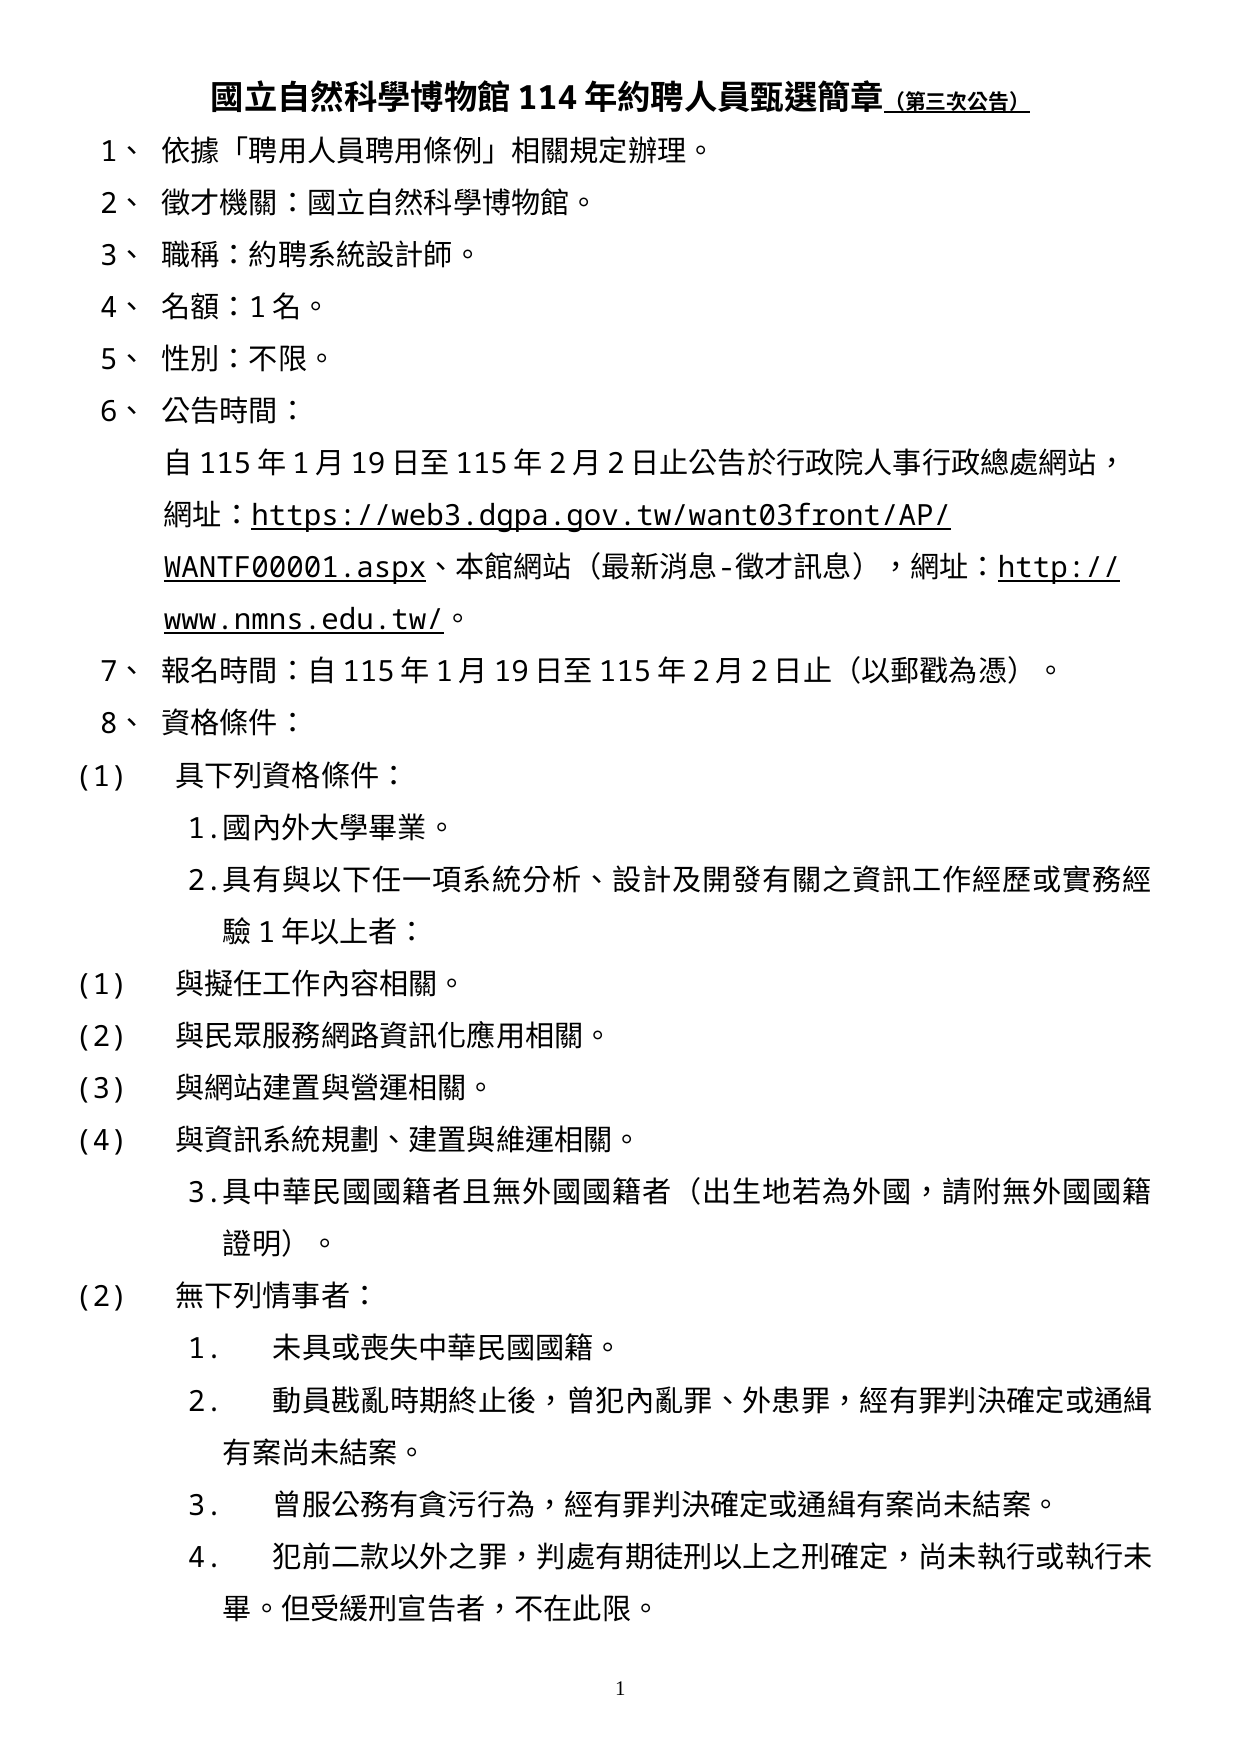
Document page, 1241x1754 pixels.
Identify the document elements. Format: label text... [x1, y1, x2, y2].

list 依據「聘用人員聘用條例」相關規定辦理。 [85, 119, 1155, 171]
list 曾服公務有貪污行為，經有罪判決確定或通緝有案尚未結案。 [223, 1473, 1155, 1526]
list 資格條件： [85, 692, 1155, 744]
list 動員戡亂時期終止後，曾犯內亂罪、外患罪，經有罪判決確定或通緝有案尚未結案。 [223, 1369, 1155, 1473]
list 與資訊系統規劃、建置與維運相關。 [75, 1109, 1155, 1161]
list 犯前二款以外之罪，判處有期徒刑以上之刑確定，尚未執行或執行未畢。但受緩刑宣告者，不在此限。 [223, 1526, 1155, 1630]
list 與民眾服務網路資訊化應用相關。 [75, 1005, 1155, 1057]
list 報名時間：自115年1月19日至115年2月2日止（以郵戳為憑）。 [100, 640, 1155, 692]
list 國內外大學畢業。 [222, 796, 1155, 848]
list 徵才機關：國立自然科學博物館。 [85, 171, 1155, 223]
text 國立自然科學博物館114年約聘人員甄選簡章（第三次公告） [75, 71, 1165, 119]
list 公告時間： [100, 380, 1155, 432]
list 與網站建置與營運相關。 [75, 1057, 1155, 1109]
list 職稱：約聘系統設計師。 [85, 223, 1155, 276]
list 具有與以下任一項系統分析、設計及開發有關之資訊工作經歷或實務經驗1年以上者： [222, 848, 1155, 953]
text 自115年1月19日至115年2月2日止公告於行政院人事行政總處網站，網址：https://web3.dgpa.gov.tw/want03front/AP/WANTF00001.aspx、本館網站（最新消息-徵才訊息），網址：http://www.nmns.edu.tw/。 [163, 432, 1155, 640]
list 性別：不限。 [85, 328, 1155, 380]
list 具下列資格條件： [75, 744, 1155, 796]
list 未具或喪失中華民國國籍。 [223, 1317, 1155, 1369]
list 具中華民國國籍者且無外國國籍者（出生地若為外國，請附無外國國籍證明）。 [222, 1161, 1155, 1265]
list 名額：1名。 [85, 276, 1155, 328]
list 與擬任工作內容相關。 [75, 953, 1155, 1005]
list 無下列情事者： [75, 1265, 1155, 1317]
